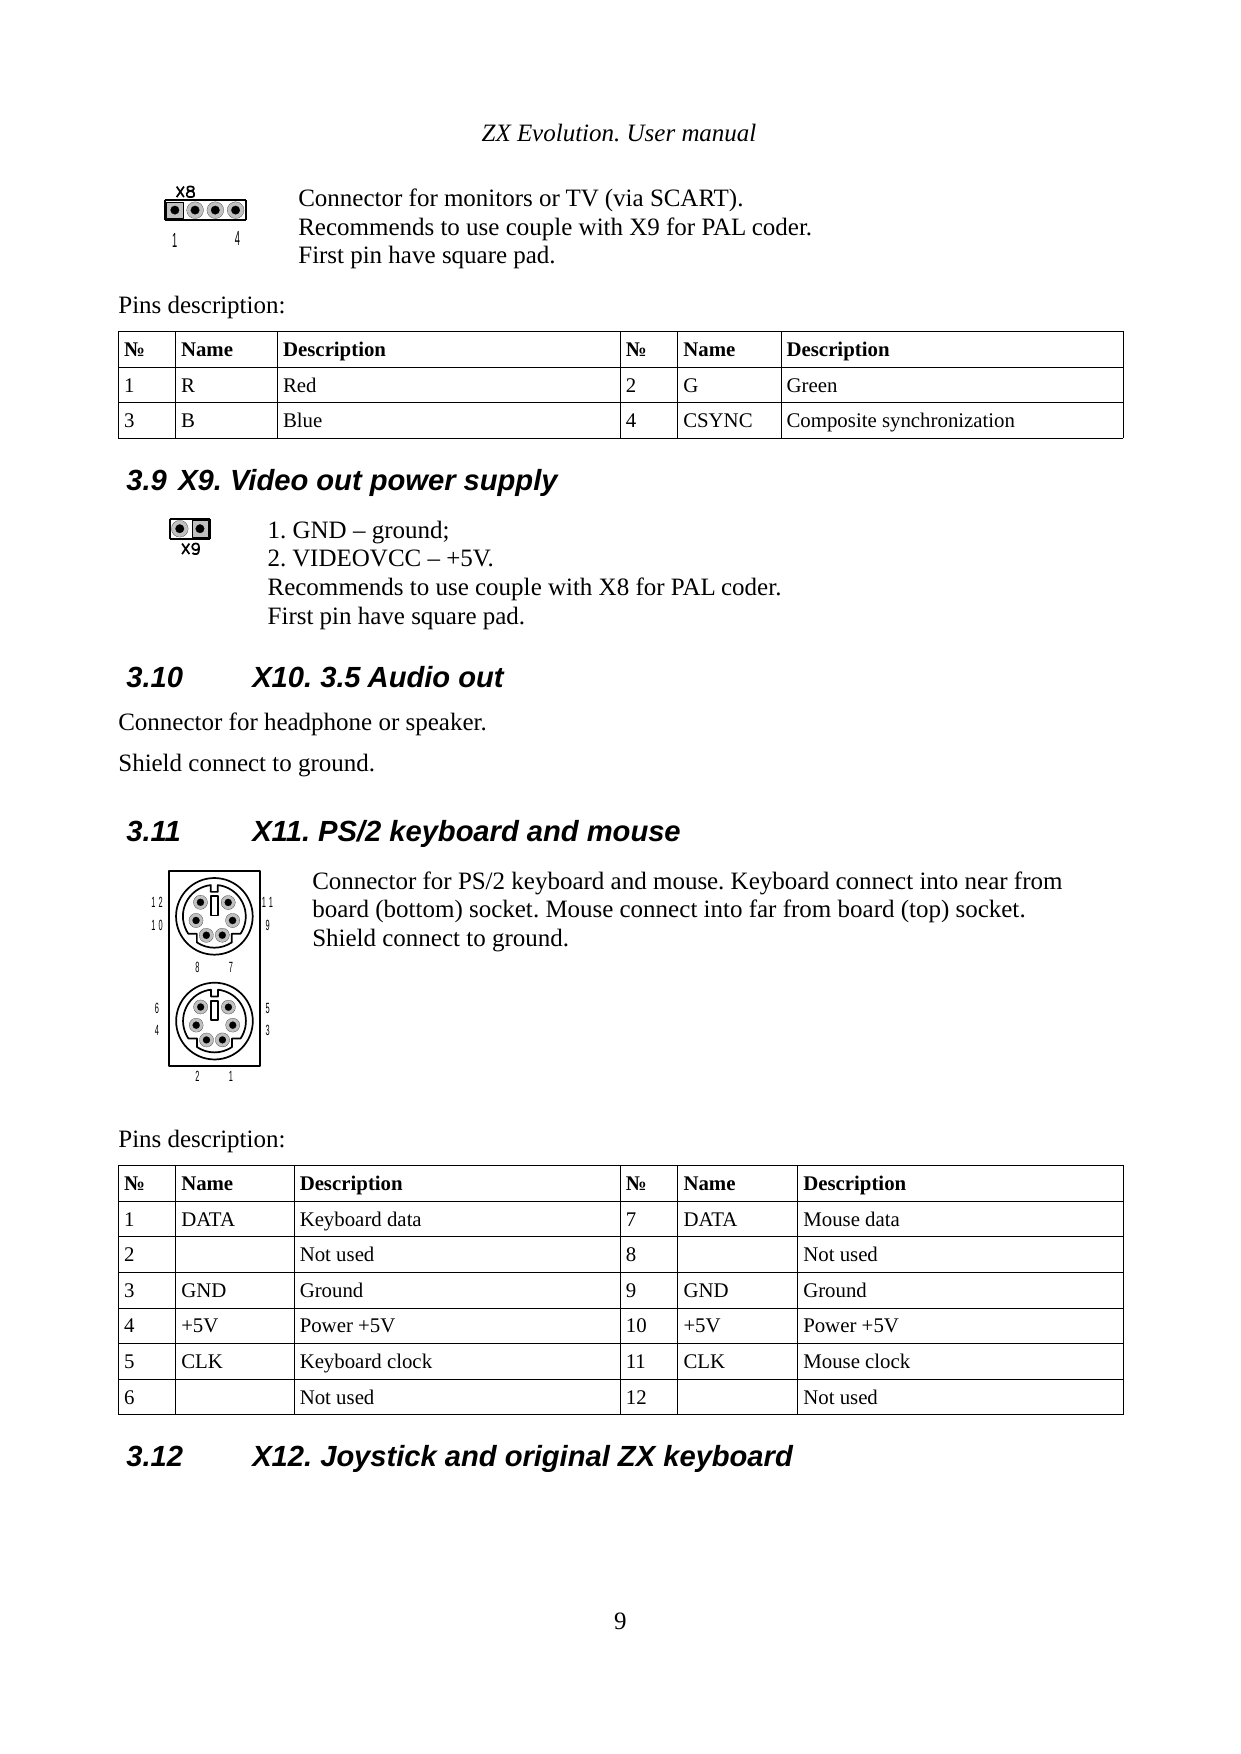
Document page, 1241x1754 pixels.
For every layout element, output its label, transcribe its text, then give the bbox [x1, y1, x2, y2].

table_cell CSYNC [678, 403, 781, 438]
table_header Name [176, 332, 277, 367]
table_cell GND [678, 1273, 797, 1307]
table_header Connector for monitors or TV (via SCART). Recommends to use couple with X9 for PAL coder. First pin have square pad. [293, 177, 1123, 290]
table_cell 12 [621, 1380, 677, 1414]
table_cell Red [278, 368, 620, 402]
table_cell +5V [678, 1309, 797, 1343]
text Pins description: [118, 290, 1122, 318]
table_cell CLK [176, 1344, 294, 1379]
subtitle X9. Video out power supply [118, 463, 1122, 497]
table_cell 2 [119, 1237, 175, 1272]
table_cell Ground [295, 1273, 620, 1307]
table_cell Keyboard clock [295, 1344, 620, 1379]
table_cell 5 [119, 1344, 175, 1379]
table_header Description [798, 1166, 1123, 1201]
table_cell 2 [621, 368, 677, 402]
table_header Description [278, 332, 620, 367]
table_cell Power +5V [295, 1309, 620, 1343]
table_cell 4 [621, 403, 677, 438]
table_cell B [176, 403, 277, 438]
table_cell 3 [119, 1273, 175, 1307]
table_cell Mouse clock [798, 1344, 1123, 1379]
table_cell Power +5V [798, 1309, 1123, 1343]
table_cell 1 [119, 1202, 175, 1236]
table_cell 7 [621, 1202, 677, 1236]
subtitle X11. PS/2 keyboard and mouse [118, 814, 1122, 848]
table_cell DATA [678, 1202, 797, 1236]
table_cell [176, 1237, 294, 1272]
table_cell [678, 1380, 797, 1414]
table_cell 9 [621, 1273, 677, 1307]
table_cell GND [176, 1273, 294, 1307]
table_cell R [176, 368, 277, 402]
table_cell Blue [278, 403, 620, 438]
table_header [118, 860, 306, 1124]
table_header Name [176, 1166, 294, 1201]
table_header Name [678, 332, 781, 367]
table_cell Not used [295, 1237, 620, 1272]
table_cell CLK [678, 1344, 797, 1379]
text Connector for headphone or speaker. [118, 707, 1122, 735]
table_cell Ground [798, 1273, 1123, 1307]
table_header № [621, 1166, 677, 1201]
table_cell 11 [621, 1344, 677, 1379]
table_cell [678, 1237, 797, 1272]
table_cell 8 [621, 1237, 677, 1272]
table_cell 4 [119, 1309, 175, 1343]
table_cell [176, 1380, 294, 1414]
table_cell Not used [798, 1237, 1123, 1272]
table_cell 10 [621, 1309, 677, 1343]
table_header [118, 509, 262, 636]
table_header 1. GND – ground; 2. VIDEOVCC – +5V. Recommends to use couple with X8 for PAL coder. First pin have square pad. [262, 509, 1123, 636]
table_cell G [678, 368, 781, 402]
table_cell 1 [119, 368, 175, 402]
table_header № [119, 1166, 175, 1201]
table_cell Mouse data [798, 1202, 1123, 1236]
text Shield connect to ground. [118, 748, 1122, 777]
subtitle X12. Joystick and original ZX keyboard [118, 1439, 1122, 1473]
table_cell Not used [295, 1380, 620, 1414]
table_header Name [678, 1166, 797, 1201]
table_header Description [782, 332, 1123, 367]
table_cell DATA [176, 1202, 294, 1236]
table_cell Composite synchronization [782, 403, 1123, 438]
table_cell 6 [119, 1380, 175, 1414]
table_header Connector for PS/2 keyboard and mouse. Keyboard connect into near from board (bottom) socket. Mouse connect into far from board (top) socket. Shield connect to ground. [306, 860, 1123, 1124]
table_cell +5V [176, 1309, 294, 1343]
table_cell Keyboard data [295, 1202, 620, 1236]
text Pins description: [118, 1124, 1122, 1152]
subtitle X10. 3.5 Audio out [118, 661, 1122, 694]
table_header [118, 177, 292, 290]
table_cell Not used [798, 1380, 1123, 1414]
table_header № [621, 332, 677, 367]
table_header Description [295, 1166, 620, 1201]
table_cell Green [782, 368, 1123, 402]
table_cell 3 [119, 403, 175, 438]
table_header № [119, 332, 175, 367]
